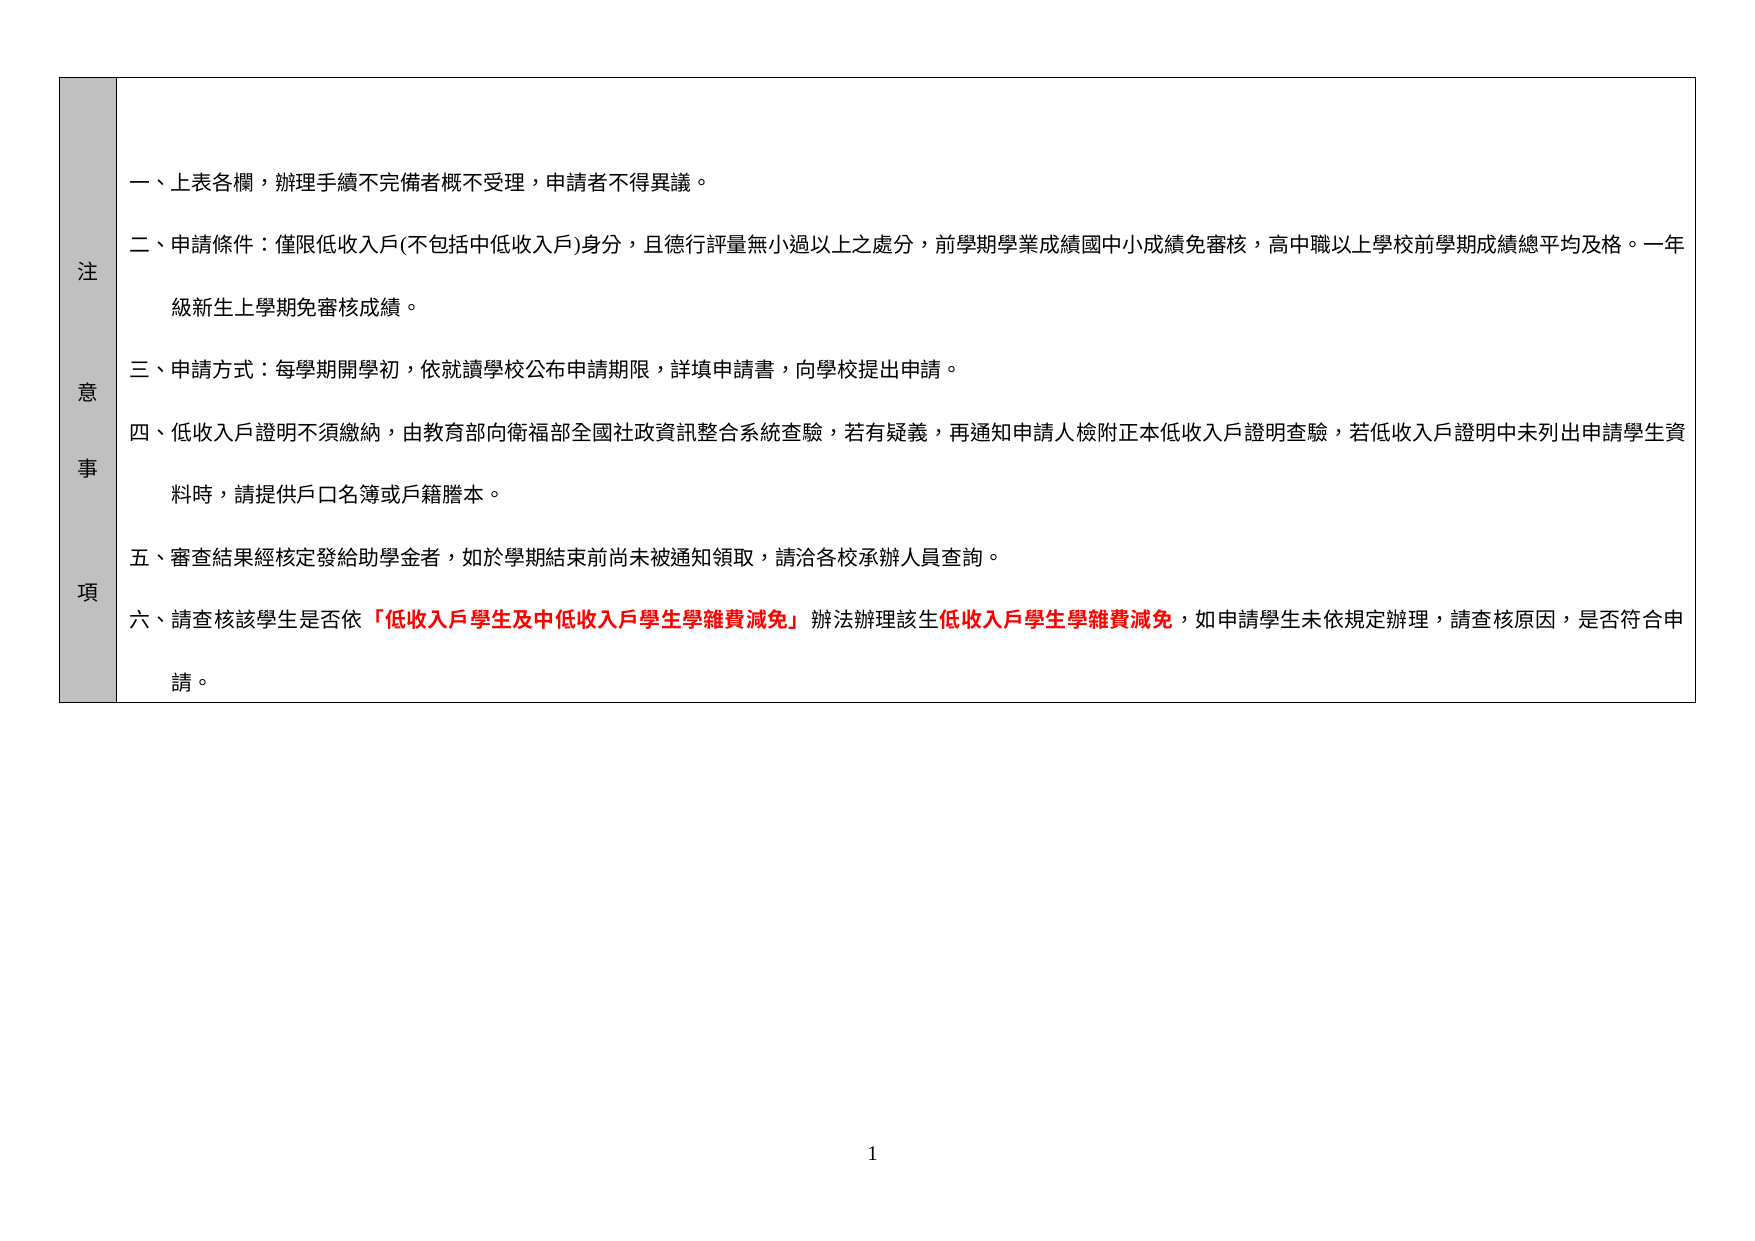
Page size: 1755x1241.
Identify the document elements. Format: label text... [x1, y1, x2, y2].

table_cell 注 意 事 項 [60, 78, 116, 702]
table_cell 一、上表各欄，辦理手續不完備者概不受理，申請者不得異議。 二、申請條件：僅限低收入戶(不包括中低收入戶)身分，且德行評量無小過以上之處分，前學期學業成績國中小成績免審核，高中職以上學校前學期成績總平均及格。一年級新生上學期免審核成績。 三、申請方式：每學期開學初，依就讀學校公布申請期限，詳填申請書，向學校提出申請。 四、低收入戶證明不須繳納，由教育部向衛福部全國社政資訊整合系統查驗，若有疑義，再通知申請人檢附正本低收入戶證明查驗，若低收入戶證明中未列出申請學生資料時，請提供戶口名簿或戶籍謄本。 五、審查結果經核定發給助學金者，如於學期結束前尚未被通知領取，請洽各校承辦人員查詢。 六、請查核該學生是否依「低收入戶學生及中低收入戶學生學雜費減免」辦法辦理該生低收入戶學生學雜費減免，如申請學生未依規定辦理，請查核原因，是否符合申請。 [117, 78, 1695, 702]
